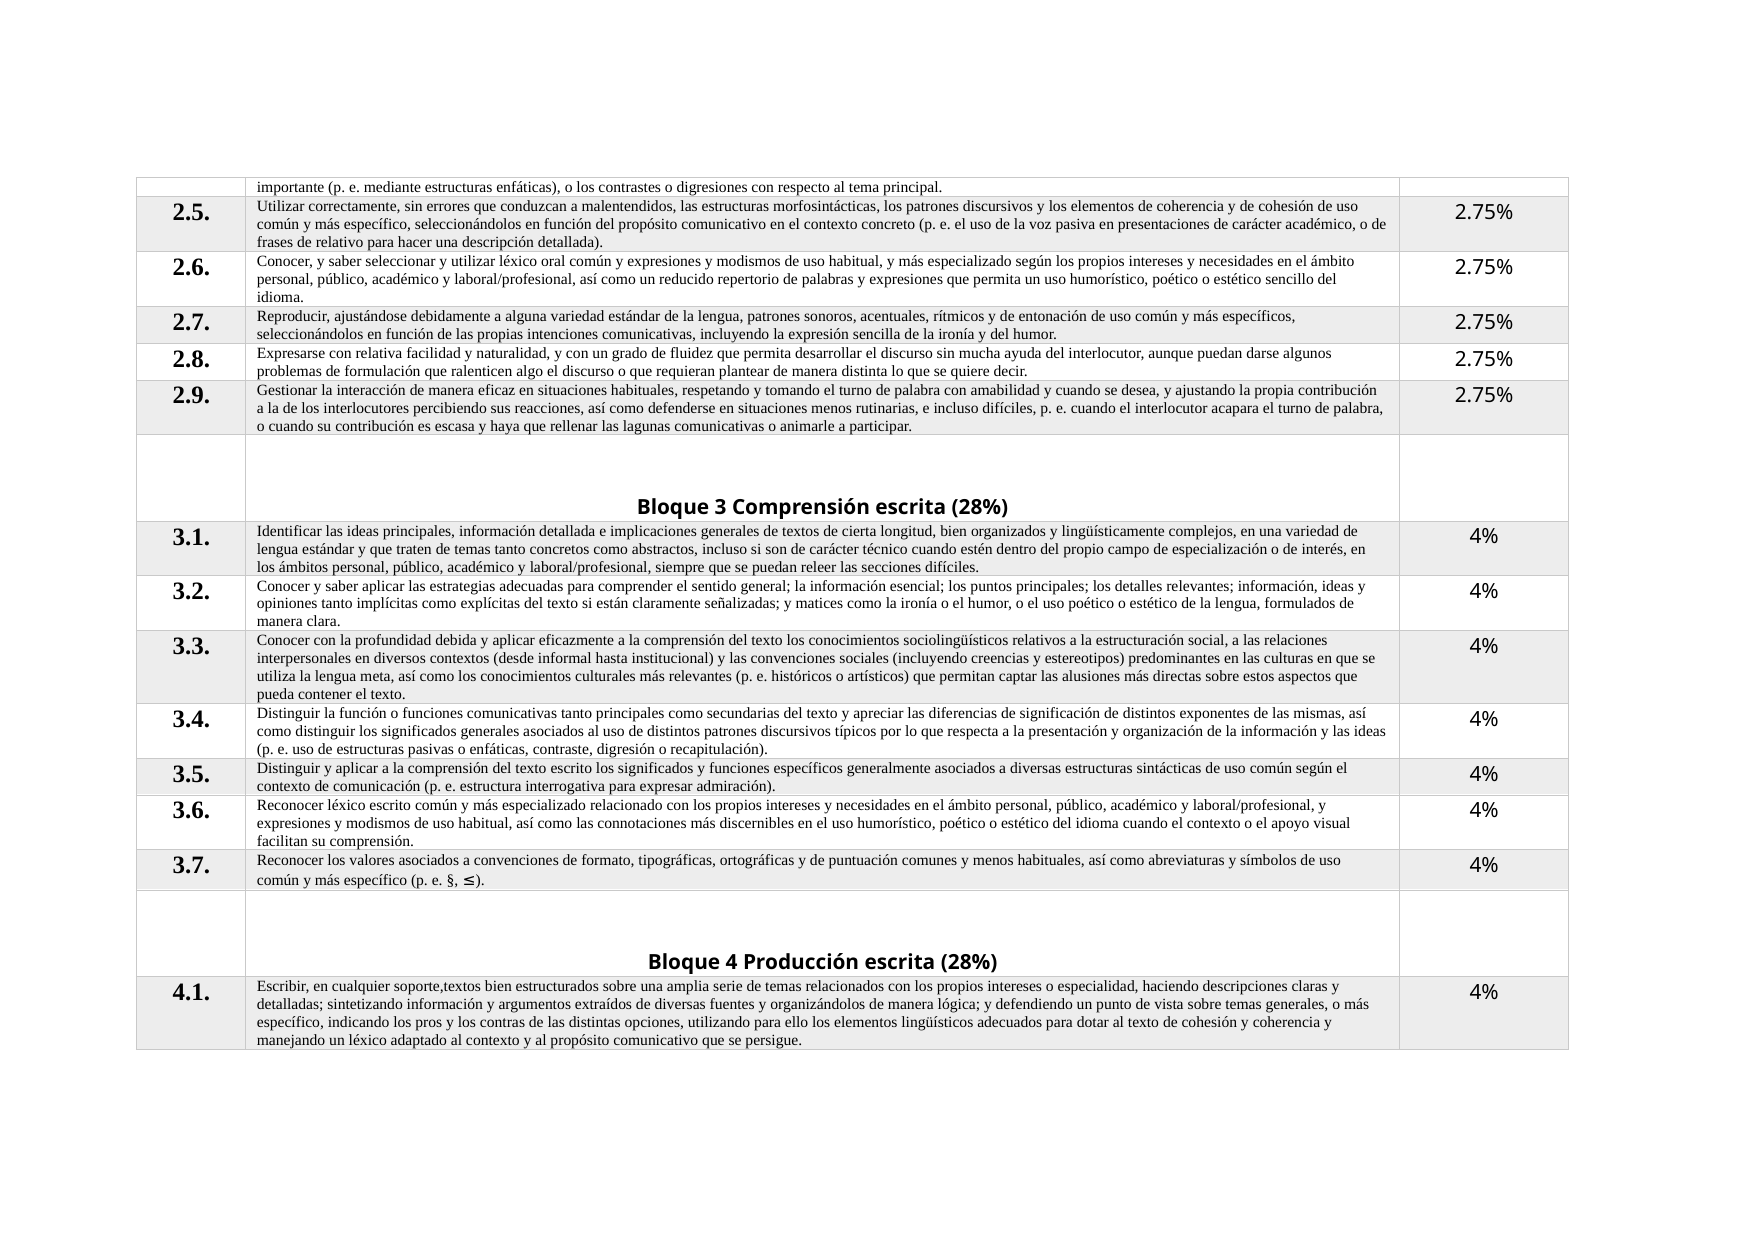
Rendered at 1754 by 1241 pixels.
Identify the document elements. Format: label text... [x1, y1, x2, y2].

table_cell 4% [1400, 631, 1568, 703]
table_cell 4% [1400, 704, 1568, 758]
table_cell Bloque 4 Producción escrita (28%) [246, 891, 1399, 976]
table_cell 2.75% [1400, 197, 1568, 251]
table_cell importante (p. e. mediante estructuras enfáticas), o los contrastes o digresiones con respecto al tema principal. [246, 178, 1399, 196]
table_cell 2.7. [137, 307, 245, 343]
table_cell 2.8. [137, 344, 245, 379]
table_cell 4% [1400, 850, 1568, 889]
table_cell Reproducir, ajustándose debidamente a alguna variedad estándar de la lengua, patrones sonoros, acentuales, rítmicos y de entonación de uso común y más específicos, seleccionándolos en función de las propias intenciones comunicativas, incluyendo la expresión sencilla de la ironía y del humor. [246, 307, 1399, 343]
table_cell 3.6. [137, 796, 245, 849]
table_cell [1400, 178, 1568, 196]
table_cell Identificar las ideas principales, información detallada e implicaciones generales de textos de cierta longitud, bien organizados y lingüísticamente complejos, en una variedad de lengua estándar y que traten de temas tanto concretos como abstractos, incluso si son de carácter técnico cuando estén dentro del propio campo de especialización o de interés, en los ámbitos personal, público, académico y laboral/profesional, siempre que se puedan releer las secciones difíciles. [246, 522, 1399, 575]
table_cell 4% [1400, 796, 1568, 849]
table_cell 4% [1400, 759, 1568, 794]
table_cell 2.6. [137, 252, 245, 306]
table_cell Escribir, en cualquier soporte,textos bien estructurados sobre una amplia serie de temas relacionados con los propios intereses o especialidad, haciendo descripciones claras y detalladas; sintetizando información y argumentos extraídos de diversas fuentes y organizándolos de manera lógica; y defendiendo un punto de vista sobre temas generales, o más específico, indicando los pros y los contras de las distintas opciones, utilizando para ello los elementos lingüísticos adecuados para dotar al texto de cohesión y coherencia y manejando un léxico adaptado al contexto y al propósito comunicativo que se persigue. [246, 977, 1399, 1049]
table_cell Reconocer léxico escrito común y más especializado relacionado con los propios intereses y necesidades en el ámbito personal, público, académico y laboral/profesional, y expresiones y modismos de uso habitual, así como las connotaciones más discernibles en el uso humorístico, poético o estético del idioma cuando el contexto o el apoyo visual facilitan su comprensión. [246, 796, 1399, 849]
table_cell 4% [1400, 977, 1568, 1049]
table_cell Conocer y saber aplicar las estrategias adecuadas para comprender el sentido general; la información esencial; los puntos principales; los detalles relevantes; información, ideas y opiniones tanto implícitas como explícitas del texto si están claramente señalizadas; y matices como la ironía o el humor, o el uso poético o estético de la lengua, formulados de manera clara. [246, 576, 1399, 630]
table_cell [1400, 435, 1568, 521]
table_cell 2.75% [1400, 307, 1568, 343]
table_cell Expresarse con relativa facilidad y naturalidad, y con un grado de fluidez que permita desarrollar el discurso sin mucha ayuda del interlocutor, aunque puedan darse algunos problemas de formulación que ralenticen algo el discurso o que requieran plantear de manera distinta lo que se quiere decir. [246, 344, 1399, 379]
table_cell 4.1. [137, 977, 245, 1049]
table_cell Conocer con la profundidad debida y aplicar eficazmente a la comprensión del texto los conocimientos sociolingüísticos relativos a la estructuración social, a las relaciones interpersonales en diversos contextos (desde informal hasta institucional) y las convenciones sociales (incluyendo creencias y estereotipos) predominantes en las culturas en que se utiliza la lengua meta, así como los conocimientos culturales más relevantes (p. e. históricos o artísticos) que permitan captar las alusiones más directas sobre estos aspectos que pueda contener el texto. [246, 631, 1399, 703]
table_cell 2.75% [1400, 344, 1568, 379]
table_cell 3.3. [137, 631, 245, 703]
table_cell 3.1. [137, 522, 245, 575]
table_cell 2.75% [1400, 381, 1568, 434]
table_cell Bloque 3 Comprensión escrita (28%) [246, 435, 1399, 521]
table_cell Utilizar correctamente, sin errores que conduzcan a malentendidos, las estructuras morfosintácticas, los patrones discursivos y los elementos de coherencia y de cohesión de uso común y más específico, seleccionándolos en función del propósito comunicativo en el contexto concreto (p. e. el uso de la voz pasiva en presentaciones de carácter académico, o de frases de relativo para hacer una descripción detallada). [246, 197, 1399, 251]
table_cell [137, 891, 245, 976]
table_cell 3.5. [137, 759, 245, 794]
table_cell Distinguir la función o funciones comunicativas tanto principales como secundarias del texto y apreciar las diferencias de significación de distintos exponentes de las mismas, así como distinguir los significados generales asociados al uso de distintos patrones discursivos típicos por lo que respecta a la presentación y organización de la información y las ideas (p. e. uso de estructuras pasivas o enfáticas, contraste, digresión o recapitulación). [246, 704, 1399, 758]
table_cell 4% [1400, 522, 1568, 575]
table_cell 2.5. [137, 197, 245, 251]
table_cell Reconocer los valores asociados a convenciones de formato, tipográficas, ortográficas y de puntuación comunes y menos habituales, así como abreviaturas y símbolos de uso común y más específico (p. e. §, ≤). [246, 850, 1399, 889]
table_cell [137, 435, 245, 521]
table_cell 3.4. [137, 704, 245, 758]
table_cell 3.7. [137, 850, 245, 889]
table_cell [137, 178, 245, 196]
table_cell 2.9. [137, 381, 245, 434]
table_cell 2.75% [1400, 252, 1568, 306]
table_cell 3.2. [137, 576, 245, 630]
table_cell Conocer, y saber seleccionar y utilizar léxico oral común y expresiones y modismos de uso habitual, y más especializado según los propios intereses y necesidades en el ámbito personal, público, académico y laboral/profesional, así como un reducido repertorio de palabras y expresiones que permita un uso humorístico, poético o estético sencillo del idioma. [246, 252, 1399, 306]
table_cell Gestionar la interacción de manera eficaz en situaciones habituales, respetando y tomando el turno de palabra con amabilidad y cuando se desea, y ajustando la propia contribución a la de los interlocutores percibiendo sus reacciones, así como defenderse en situaciones menos rutinarias, e incluso difíciles, p. e. cuando el interlocutor acapara el turno de palabra, o cuando su contribución es escasa y haya que rellenar las lagunas comunicativas o animarle a participar. [246, 381, 1399, 434]
table_cell 4% [1400, 576, 1568, 630]
table_cell [1400, 891, 1568, 976]
table_cell Distinguir y aplicar a la comprensión del texto escrito los significados y funciones específicos generalmente asociados a diversas estructuras sintácticas de uso común según el contexto de comunicación (p. e. estructura interrogativa para expresar admiración). [246, 759, 1399, 794]
